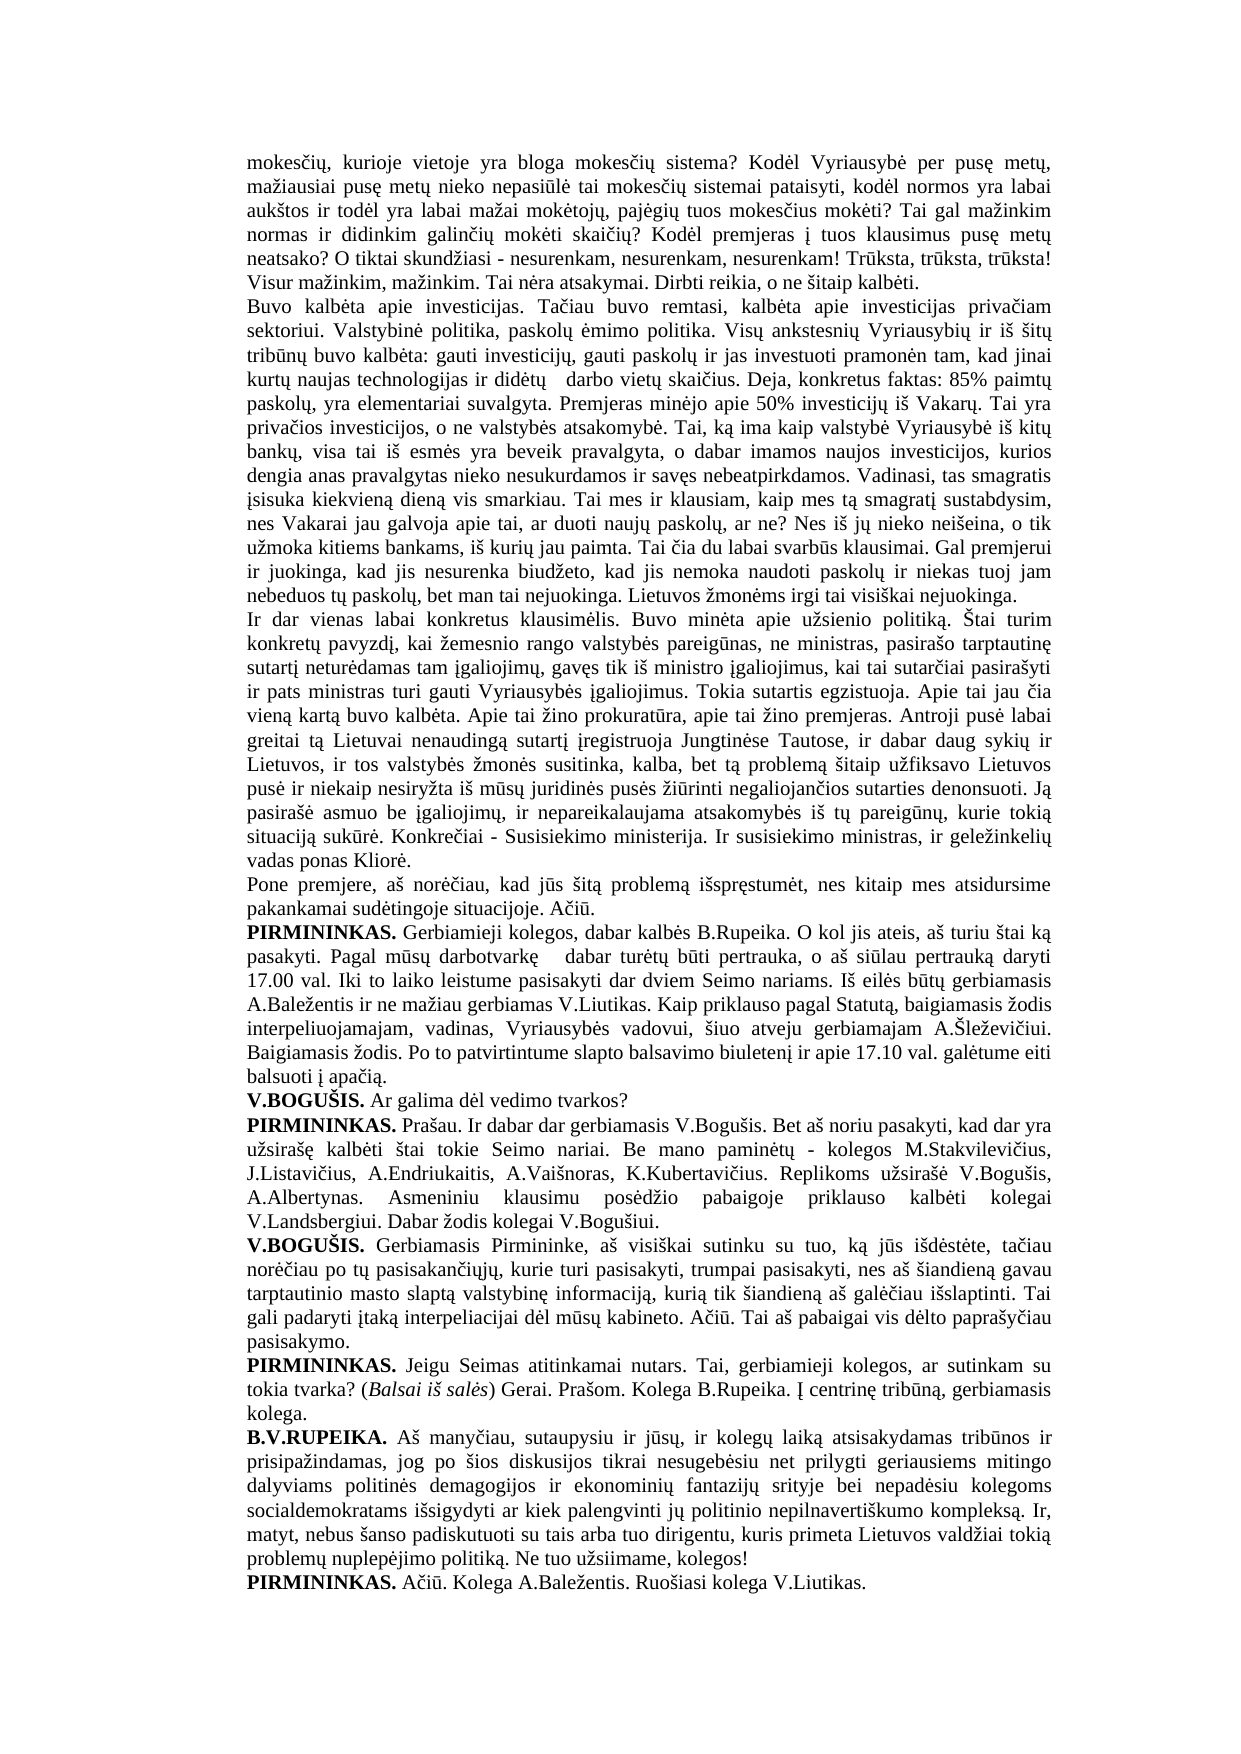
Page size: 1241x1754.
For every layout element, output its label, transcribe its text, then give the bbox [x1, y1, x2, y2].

text PIRMININKAS. Jeigu Seimas atitinkamai nutars. Tai, gerbiamieji kolegos, ar sutinkam su tokia tvarka? (Balsai iš salės) Gerai. Prašom. Kolega B.Rupeika. Į centrinę tribūną, gerbiamasis kolega. [247, 1353, 1053, 1425]
text Ir dar vienas labai konkretus klausimėlis. Buvo minėta apie užsienio politiką. Štai turim konkretų pavyzdį, kai žemesnio rango valstybės pareigūnas, ne ministras, pasirašo tarptautinę sutartį neturėdamas tam įgaliojimų, gavęs tik iš ministro įgaliojimus, kai tai sutarčiai pasirašyti ir pats ministras turi gauti Vyriausybės įgaliojimus. Tokia sutartis egzistuoja. Apie tai jau čia vieną kartą buvo kalbėta. Apie tai žino prokuratūra, apie tai žino premjeras. Antroji pusė labai greitai tą Lietuvai nenaudingą sutartį įregistruoja Jungtinėse Tautose, ir dabar daug sykių ir Lietuvos, ir tos valstybės žmonės susitinka, kalba, bet tą problemą šitaip užfiksavo Lietuvos pusė ir niekaip nesiryžta iš mūsų juridinės pusės žiūrinti negaliojančios sutarties denonsuoti. Ją pasirašė asmuo be įgaliojimų, ir nepareikalaujama atsakomybės iš tų pareigūnų, kurie tokią situaciją sukūrė. Konkrečiai - Susisiekimo ministerija. Ir susisiekimo ministras, ir geležinkelių vadas ponas Kliorė. [247, 607, 1053, 872]
text PIRMININKAS. Prašau. Ir dabar dar gerbiamasis V.Bogušis. Bet aš noriu pasakyti, kad dar yra užsirašę kalbėti štai tokie Seimo nariai. Be mano paminėtų - kolegos M.Stakvilevičius, J.Listavičius, A.Endriukaitis, A.Vaišnoras, K.Kubertavičius. Replikoms užsirašė V.Bogušis, A.Albertynas. Asmeniniu klausimu posėdžio pabaigoje priklauso kalbėti kolegai V.Landsbergiui. Dabar žodis kolegai V.Bogušiui. [247, 1112, 1053, 1233]
text Pone premjere, aš norėčiau, kad jūs šitą problemą išspręstumėt, nes kitaip mes atsidursime pakankamai sudėtingoje situacijoje. Ačiū. [247, 872, 1053, 920]
text V.BOGUŠIS. Ar galima dėl vedimo tvarkos? [247, 1088, 1053, 1112]
text Buvo kalbėta apie investicijas. Tačiau buvo remtasi, kalbėta apie investicijas privačiam sektoriui. Valstybinė politika, paskolų ėmimo politika. Visų ankstesnių Vyriausybių ir iš šitų tribūnų buvo kalbėta: gauti investicijų, gauti paskolų ir jas investuoti pramonėn tam, kad jinai kurtų naujas technologijas ir didėtų darbo vietų skaičius. Deja, konkretus faktas: 85% paimtų paskolų, yra elementariai suvalgyta. Premjeras minėjo apie 50% investicijų iš Vakarų. Tai yra privačios investicijos, o ne valstybės atsakomybė. Tai, ką ima kaip valstybė Vyriausybė iš kitų bankų, visa tai iš esmės yra beveik pravalgyta, o dabar imamos naujos investicijos, kurios dengia anas pravalgytas nieko nesukurdamos ir savęs nebeatpirkdamos. Vadinasi, tas smagratis įsisuka kiekvieną dieną vis smarkiau. Tai mes ir klausiam, kaip mes tą smagratį sustabdysim, nes Vakarai jau galvoja apie tai, ar duoti naujų paskolų, ar ne? Nes iš jų nieko neišeina, o tik užmoka kitiems bankams, iš kurių jau paimta. Tai čia du labai svarbūs klausimai. Gal premjerui ir juokinga, kad jis nesurenka biudžeto, kad jis nemoka naudoti paskolų ir niekas tuoj jam nebeduos tų paskolų, bet man tai nejuokinga. Lietuvos žmonėms irgi tai visiškai nejuokinga. [247, 294, 1053, 607]
text PIRMININKAS. Gerbiamieji kolegos, dabar kalbės B.Rupeika. O kol jis ateis, aš turiu štai ką pasakyti. Pagal mūsų darbotvarkę dabar turėtų būti pertrauka, o aš siūlau pertrauką daryti 17.00 val. Iki to laiko leistume pasisakyti dar dviem Seimo nariams. Iš eilės būtų gerbiamasis A.Baležentis ir ne mažiau gerbiamas V.Liutikas. Kaip priklauso pagal Statutą, baigiamasis žodis interpeliuojamajam, vadinas, Vyriausybės vadovui, šiuo atveju gerbiamajam A.Šleževičiui. Baigiamasis žodis. Po to patvirtintume slapto balsavimo biuletenį ir apie 17.10 val. galėtume eiti balsuoti į apačią. [247, 920, 1053, 1088]
text V.BOGUŠIS. Gerbiamasis Pirmininke, aš visiškai sutinku su tuo, ką jūs išdėstėte, tačiau norėčiau po tų pasisakančiųjų, kurie turi pasisakyti, trumpai pasisakyti, nes aš šiandieną gavau tarptautinio masto slaptą valstybinę informaciją, kurią tik šiandieną aš galėčiau išslaptinti. Tai gali padaryti įtaką interpeliacijai dėl mūsų kabineto. Ačiū. Tai aš pabaigai vis dėlto paprašyčiau pasisakymo. [247, 1233, 1053, 1353]
text PIRMININKAS. Ačiū. Kolega A.Baležentis. Ruošiasi kolega V.Liutikas. [247, 1570, 1053, 1594]
text B.V.RUPEIKA. Aš manyčiau, sutaupysiu ir jūsų, ir kolegų laiką atsisakydamas tribūnos ir prisipažindamas, jog po šios diskusijos tikrai nesugebėsiu net prilygti geriausiems mitingo dalyviams politinės demagogijos ir ekonominių fantazijų srityje bei nepadėsiu kolegoms socialdemokratams išsigydyti ar kiek palengvinti jų politinio nepilnavertiškumo kompleksą. Ir, matyt, nebus šanso padiskutuoti su tais arba tuo dirigentu, kuris primeta Lietuvos valdžiai tokią problemų nuplepėjimo politiką. Ne tuo užsiimame, kolegos! [247, 1425, 1053, 1570]
text mokesčių, kurioje vietoje yra bloga mokesčių sistema? Kodėl Vyriausybė per pusę metų, mažiausiai pusę metų nieko nepasiūlė tai mokesčių sistemai pataisyti, kodėl normos yra labai aukštos ir todėl yra labai mažai mokėtojų, pajėgių tuos mokesčius mokėti? Tai gal mažinkim normas ir didinkim galinčių mokėti skaičių? Kodėl premjeras į tuos klausimus pusę metų neatsako? O tiktai skundžiasi - nesurenkam, nesurenkam, nesurenkam! Trūksta, trūksta, trūksta! Visur mažinkim, mažinkim. Tai nėra atsakymai. Dirbti reikia, o ne šitaip kalbėti. [247, 150, 1053, 294]
